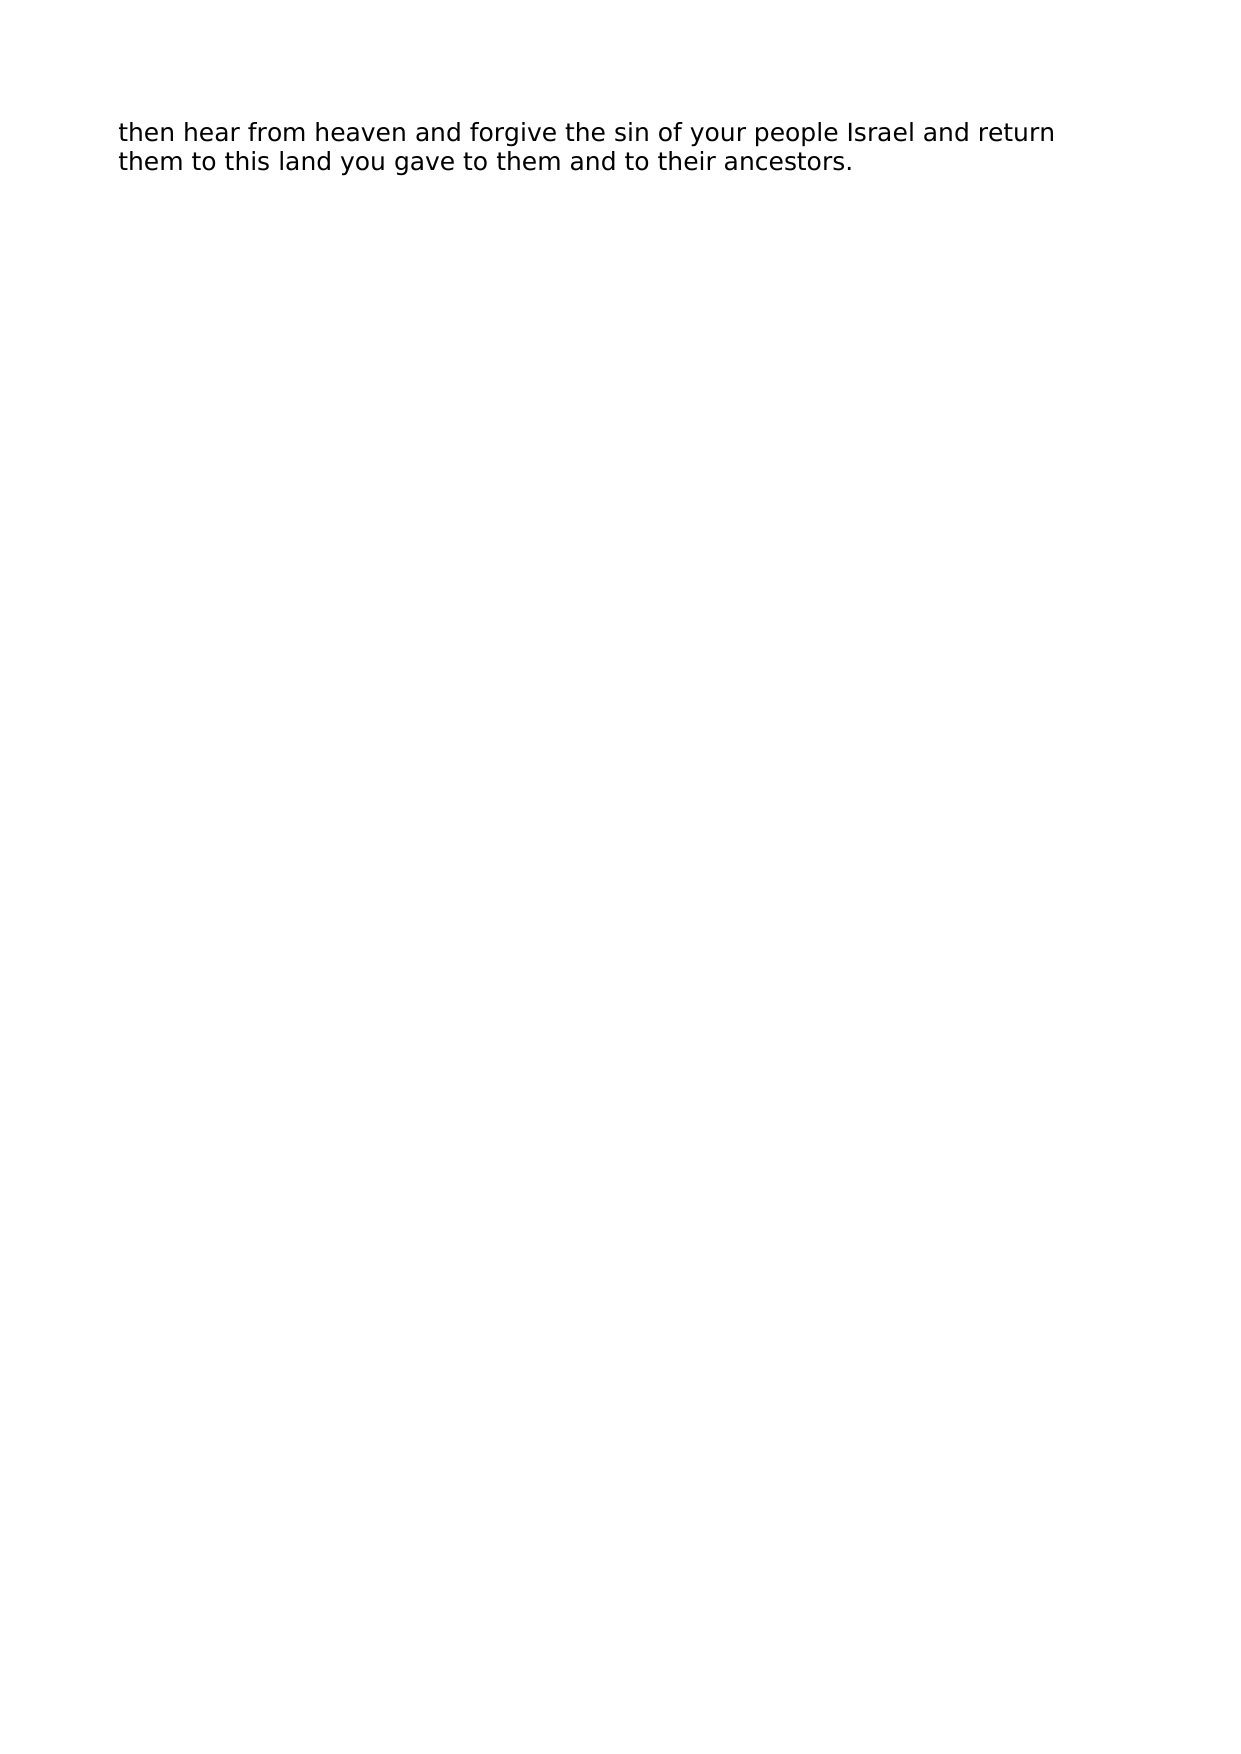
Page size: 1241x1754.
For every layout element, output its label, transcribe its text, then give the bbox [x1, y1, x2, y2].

text then hear from heaven and forgive the sin of your people Israel and return them to this land you gave to them and to their ancestors. [118, 118, 1122, 176]
